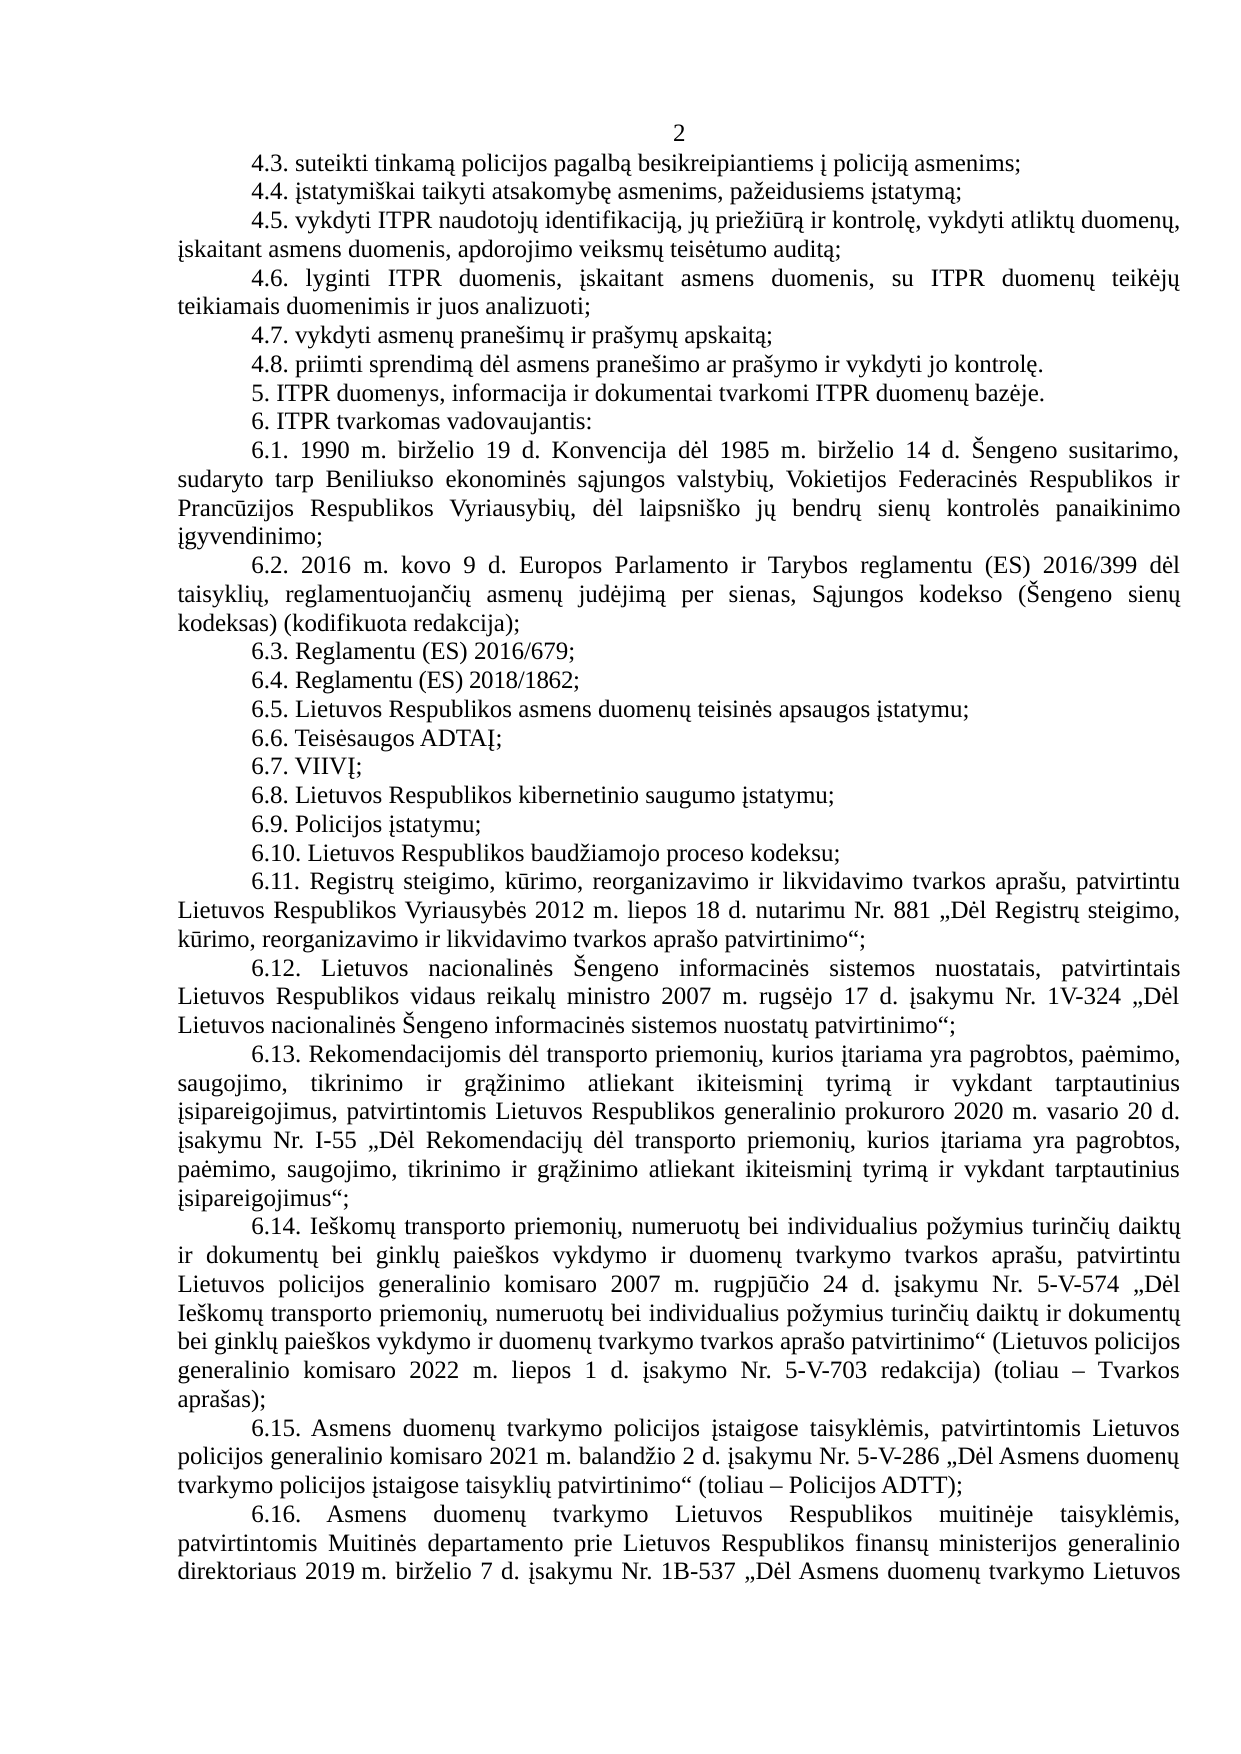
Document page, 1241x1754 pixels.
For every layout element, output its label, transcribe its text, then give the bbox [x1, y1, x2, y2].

text 4.6. lyginti ITPR duomenis, įskaitant asmens duomenis, su ITPR duomenų teikėjų teikiamais duomenimis ir juos analizuoti; [177, 263, 1181, 320]
text 6.15. Asmens duomenų tvarkymo policijos įstaigose taisyklėmis, patvirtintomis Lietuvos policijos generalinio komisaro 2021 m. balandžio 2 d. įsakymu Nr. 5-V-286 „Dėl Asmens duomenų tvarkymo policijos įstaigose taisyklių patvirtinimo“ (toliau – Policijos ADTT); [177, 1413, 1181, 1499]
text 6. ITPR tvarkomas vadovaujantis: [177, 406, 1181, 435]
text 6.2. 2016 m. kovo 9 d. Europos Parlamento ir Tarybos reglamentu (ES) 2016/399 dėl taisyklių, reglamentuojančių asmenų judėjimą per sienas, Sąjungos kodekso (Šengeno sienų kodeksas) (kodifikuota redakcija); [177, 550, 1181, 636]
text 4.4. įstatymiškai taikyti atsakomybę asmenims, pažeidusiems įstatymą; [177, 176, 1181, 205]
text 5. ITPR duomenys, informacija ir dokumentai tvarkomi ITPR duomenų bazėje. [177, 378, 1181, 406]
text 6.9. Policijos įstatymu; [177, 809, 1181, 838]
text 4.3. suteikti tinkamą policijos pagalbą besikreipiantiems į policiją asmenims; [177, 148, 1181, 176]
text 4.5. vykdyti ITPR naudotojų identifikaciją, jų priežiūrą ir kontrolę, vykdyti atliktų duomenų, įskaitant asmens duomenis, apdorojimo veiksmų teisėtumo auditą; [177, 205, 1181, 263]
text 6.5. Lietuvos Respublikos asmens duomenų teisinės apsaugos įstatymu; [177, 694, 1181, 723]
text 4.8. priimti sprendimą dėl asmens pranešimo ar prašymo ir vykdyti jo kontrolę. [177, 349, 1181, 378]
text 6.6. Teisėsaugos ADTAĮ; [177, 723, 1181, 751]
text 6.13. Rekomendacijomis dėl transporto priemonių, kurios įtariama yra pagrobtos, paėmimo, saugojimo, tikrinimo ir grąžinimo atliekant ikiteisminį tyrimą ir vykdant tarptautinius įsipareigojimus, patvirtintomis Lietuvos Respublikos generalinio prokuroro 2020 m. vasario 20 d. įsakymu Nr. I-55 „Dėl Rekomendacijų dėl transporto priemonių, kurios įtariama yra pagrobtos, paėmimo, saugojimo, tikrinimo ir grąžinimo atliekant ikiteisminį tyrimą ir vykdant tarptautinius įsipareigojimus“; [177, 1039, 1181, 1211]
text 6.4. Reglamentu (ES) 2018/1862; [177, 665, 1181, 694]
text 6.11. Registrų steigimo, kūrimo, reorganizavimo ir likvidavimo tvarkos aprašu, patvirtintu Lietuvos Respublikos Vyriausybės 2012 m. liepos 18 d. nutarimu Nr. 881 „Dėl Registrų steigimo, kūrimo, reorganizavimo ir likvidavimo tvarkos aprašo patvirtinimo“; [177, 866, 1181, 953]
text 6.1. 1990 m. birželio 19 d. Konvencija dėl 1985 m. birželio 14 d. Šengeno susitarimo, sudaryto tarp Beniliukso ekonominės sąjungos valstybių, Vokietijos Federacinės Respublikos ir Prancūzijos Respublikos Vyriausybių, dėl laipsniško jų bendrų sienų kontrolės panaikinimo įgyvendinimo; [177, 435, 1181, 550]
text 6.3. Reglamentu (ES) 2016/679; [177, 636, 1181, 665]
text 6.16. Asmens duomenų tvarkymo Lietuvos Respublikos muitinėje taisyklėmis, patvirtintomis Muitinės departamento prie Lietuvos Respublikos finansų ministerijos generalinio direktoriaus 2019 m. birželio 7 d. įsakymu Nr. 1B-537 „Dėl Asmens duomenų tvarkymo Lietuvos [177, 1499, 1181, 1585]
text 6.10. Lietuvos Respublikos baudžiamojo proceso kodeksu; [177, 838, 1181, 866]
text 4.7. vykdyti asmenų pranešimų ir prašymų apskaitą; [177, 320, 1181, 349]
text 6.14. Ieškomų transporto priemonių, numeruotų bei individualius požymius turinčių daiktų ir dokumentų bei ginklų paieškos vykdymo ir duomenų tvarkymo tvarkos aprašu, patvirtintu Lietuvos policijos generalinio komisaro 2007 m. rugpjūčio 24 d. įsakymu Nr. 5-V-574 „Dėl Ieškomų transporto priemonių, numeruotų bei individualius požymius turinčių daiktų ir dokumentų bei ginklų paieškos vykdymo ir duomenų tvarkymo tvarkos aprašo patvirtinimo“ (Lietuvos policijos generalinio komisaro 2022 m. liepos 1 d. įsakymo Nr. 5-V-703 redakcija) (toliau – Tvarkos aprašas); [177, 1211, 1181, 1413]
text 6.7. VIIVĮ; [177, 751, 1181, 780]
text 6.8. Lietuvos Respublikos kibernetinio saugumo įstatymu; [177, 780, 1181, 809]
text 6.12. Lietuvos nacionalinės Šengeno informacinės sistemos nuostatais, patvirtintais Lietuvos Respublikos vidaus reikalų ministro 2007 m. rugsėjo 17 d. įsakymu Nr. 1V-324 „Dėl Lietuvos nacionalinės Šengeno informacinės sistemos nuostatų patvirtinimo“; [177, 953, 1181, 1039]
